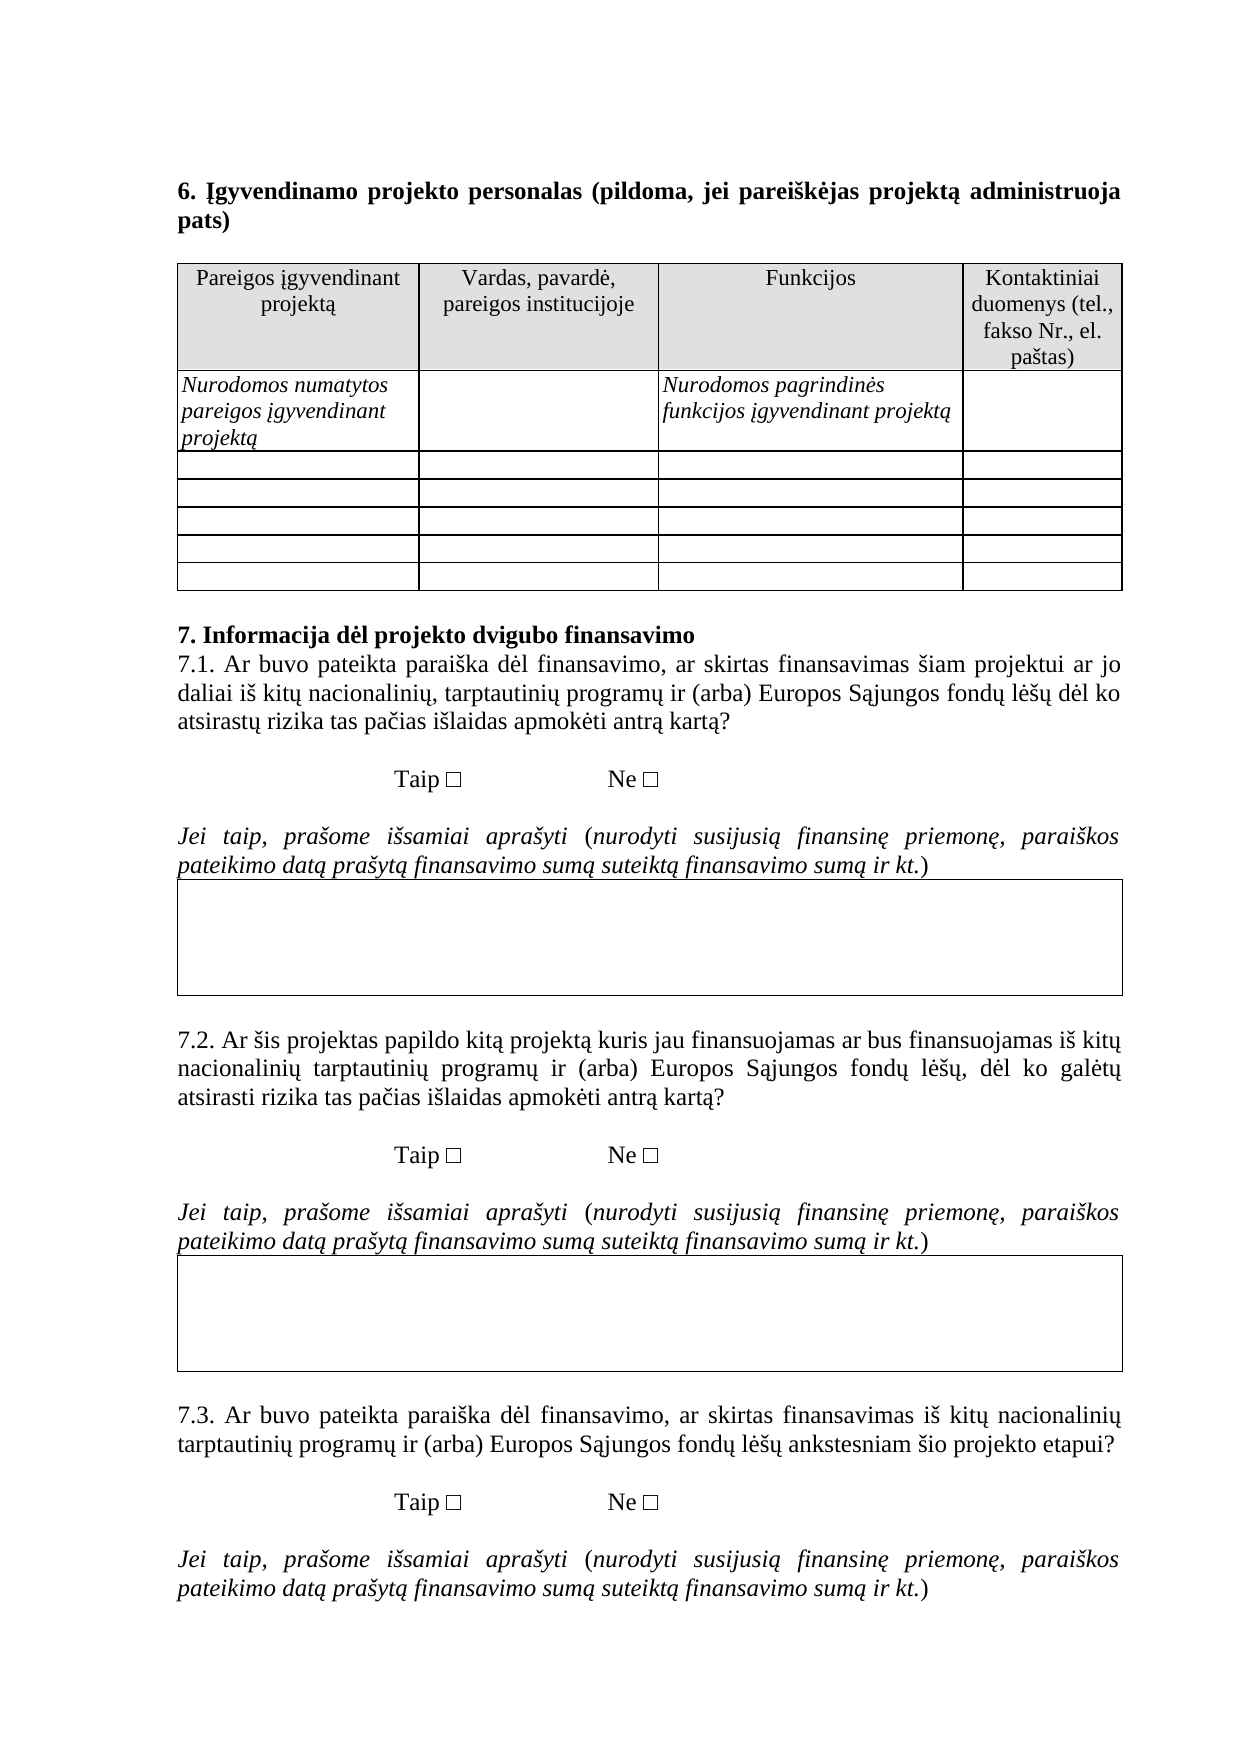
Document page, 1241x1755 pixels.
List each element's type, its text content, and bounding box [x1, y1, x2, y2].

text Jei taip, prašome išsamiai aprašyti (nurodyti susijusią finansinę priemonę, paraiškos pateikimo datą prašytą finansavimo sumą suteiktą finansavimo sumą ir kt.) [177, 821, 1122, 879]
table_cell [964, 480, 1121, 506]
text 7. Informacija dėl projekto dvigubo finansavimo [177, 620, 1122, 649]
table_cell [659, 563, 962, 590]
table_header Ne □[] [603, 1487, 1122, 1516]
table_cell [178, 452, 418, 478]
table_header Taip □[] [390, 1487, 603, 1516]
text 7.1. Ar buvo pateikta paraiška dėl finansavimo, ar skirtas finansavimas šiam projektui ar jo daliai iš kitų nacionalinių, tarptautinių programų ir (arba) Europos Sąjungos fondų lėšų dėl ko atsirastų rizika tas pačias išlaidas apmokėti antrą kartą? [177, 649, 1122, 735]
table_cell [178, 563, 418, 590]
table_cell [659, 452, 962, 478]
table_cell [420, 452, 658, 478]
table_cell [964, 536, 1121, 562]
text Jei taip, prašome išsamiai aprašyti (nurodyti susijusią finansinę priemonę, paraiškos pateikimo datą prašytą finansavimo sumą suteiktą finansavimo sumą ir kt.) [177, 1544, 1122, 1602]
table_cell [964, 563, 1121, 590]
table_header Taip □[] [390, 764, 603, 793]
table_header Ne □[] [603, 1140, 1122, 1168]
table_cell [420, 480, 658, 506]
table_header [177, 1140, 390, 1168]
table_cell Nurodomos pagrindinės funkcijos įgyvendinant projektą [659, 371, 962, 450]
table_cell [420, 536, 658, 562]
table_header Funkcijos [659, 264, 962, 369]
text 6. Įgyvendinamo projekto personalas (pildoma, jei pareiškėjas projektą administruoja pats) [177, 176, 1122, 234]
table_cell [420, 371, 658, 450]
table_header [178, 1256, 1122, 1371]
text 7.2. Ar šis projektas papildo kitą projektą kuris jau finansuojamas ar bus finansuojamas iš kitų nacionalinių tarptautinių programų ir (arba) Europos Sąjungos fondų lėšų, dėl ko galėtų atsirasti rizika tas pačias išlaidas apmokėti antrą kartą? [177, 1025, 1122, 1111]
table_cell [964, 508, 1121, 534]
table_cell [659, 480, 962, 506]
table_cell [964, 452, 1121, 478]
table_cell [659, 536, 962, 562]
table_header Vardas, pavardė, pareigos institucijoje [420, 264, 658, 369]
table_header [177, 1487, 390, 1516]
table_header Pareigos įgyvendinant projektą [178, 264, 418, 369]
table_cell [420, 508, 658, 534]
table_cell [964, 371, 1121, 450]
table_cell [178, 536, 418, 562]
table_cell [178, 508, 418, 534]
table_cell [659, 508, 962, 534]
table_cell [178, 480, 418, 506]
table_cell Nurodomos numatytos pareigos įgyvendinant projektą [178, 371, 418, 450]
table_header [178, 880, 1122, 995]
text Jei taip, prašome išsamiai aprašyti (nurodyti susijusią finansinę priemonę, paraiškos pateikimo datą prašytą finansavimo sumą suteiktą finansavimo sumą ir kt.) [177, 1197, 1122, 1255]
table_header Taip □[] [390, 1140, 603, 1168]
text 7.3. Ar buvo pateikta paraiška dėl finansavimo, ar skirtas finansavimas iš kitų nacionalinių tarptautinių programų ir (arba) Europos Sąjungos fondų lėšų ankstesniam šio projekto etapui? [177, 1401, 1122, 1458]
table_header Ne □[] [603, 764, 1122, 793]
table_cell [420, 563, 658, 590]
table_header Kontaktiniai duomenys (tel., fakso Nr., el. paštas) [964, 264, 1121, 369]
table_header [177, 764, 390, 793]
